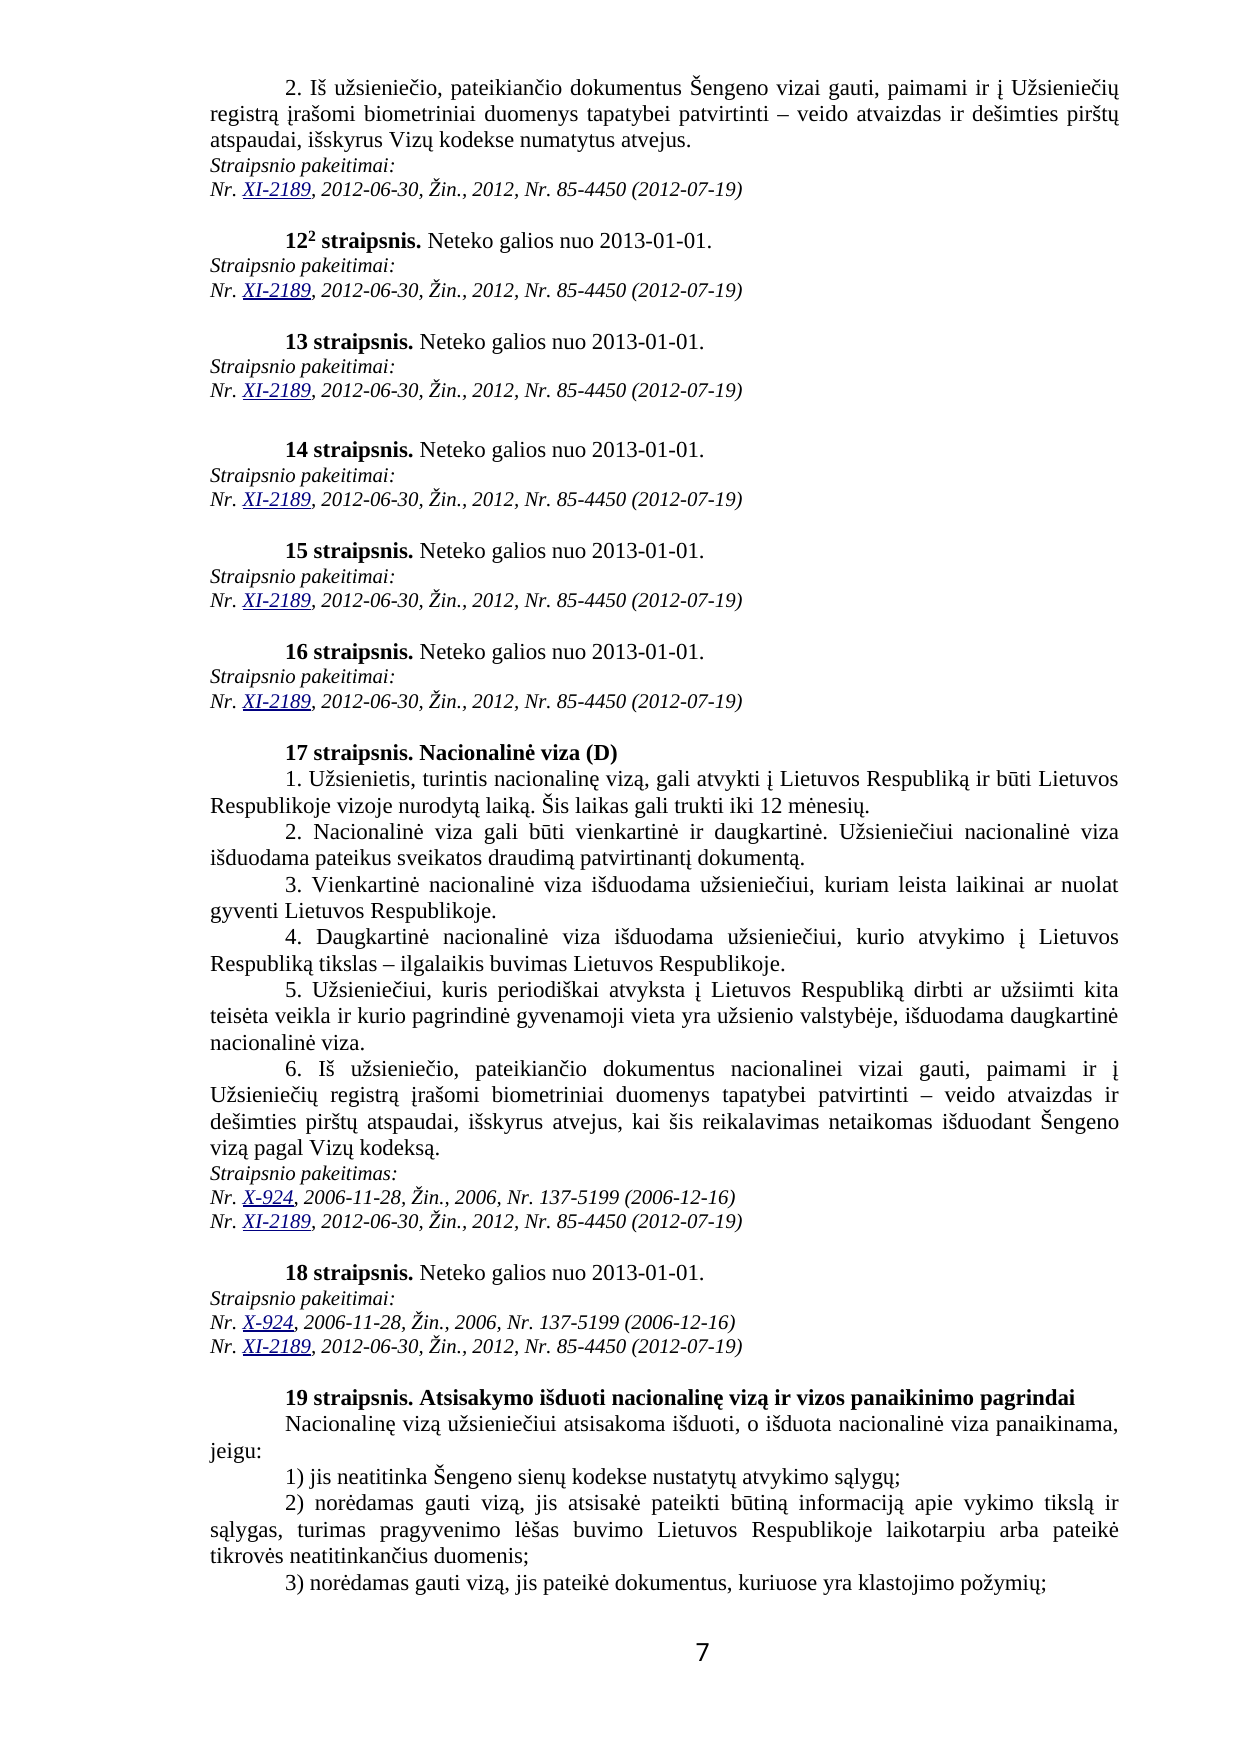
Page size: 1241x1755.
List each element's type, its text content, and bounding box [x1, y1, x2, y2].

text Nr. XI-2189, 2012-06-30, Žin., 2012, Nr. 85-4450 (2012-07-19) [210, 588, 1120, 612]
text Straipsnio pakeitimas: [210, 1161, 1120, 1185]
text 6. Iš užsieniečio, pateikiančio dokumentus nacionalinei vizai gauti, paimami ir į Užsieniečių registrą įrašomi biometriniai duomenys tapatybei patvirtinti – veido atvaizdas ir dešimties pirštų atspaudai, išskyrus atvejus, kai šis reikalavimas netaikomas išduodant Šengeno vizą pagal Vizų kodeksą. [210, 1055, 1120, 1161]
text Straipsnio pakeitimai: [210, 564, 1120, 588]
text 4. Daugkartinė nacionalinė viza išduodama užsieniečiui, kurio atvykimo į Lietuvos Respubliką tikslas – ilgalaikis buvimas Lietuvos Respublikoje. [210, 923, 1120, 976]
text Nr. XI-2189, 2012-06-30, Žin., 2012, Nr. 85-4450 (2012-07-19) [210, 1209, 1120, 1233]
text 19 straipsnis. Atsisakymo išduoti nacionalinę vizą ir vizos panaikinimo pagrindai [285, 1384, 1120, 1410]
text 3. Vienkartinė nacionalinė viza išduodama užsieniečiui, kuriam leista laikinai ar nuolat gyventi Lietuvos Respublikoje. [210, 871, 1120, 923]
text 5. Užsieniečiui, kuris periodiškai atvyksta į Lietuvos Respubliką dirbti ar užsiimti kita teisėta veikla ir kurio pagrindinė gyvenamoji vieta yra užsienio valstybėje, išduodama daugkartinė nacionalinė viza. [210, 976, 1120, 1055]
text Nr. X-924, 2006-11-28, Žin., 2006, Nr. 137-5199 (2006-12-16) [210, 1309, 1120, 1334]
text Straipsnio pakeitimai: [210, 153, 1120, 177]
text Straipsnio pakeitimai: [210, 463, 1120, 487]
text Nacionalinę vizą užsieniečiui atsisakoma išduoti, o išduota nacionalinė viza panaikinama, jeigu: [210, 1410, 1120, 1463]
text Nr. XI-2189, 2012-06-30, Žin., 2012, Nr. 85-4450 (2012-07-19) [210, 688, 1120, 713]
text 2. Iš užsieniečio, pateikiančio dokumentus Šengeno vizai gauti, paimami ir į Užsieniečių registrą įrašomi biometriniai duomenys tapatybei patvirtinti – veido atvaizdas ir dešimties pirštų atspaudai, išskyrus Vizų kodekse numatytus atvejus. [210, 73, 1120, 153]
text 1. Užsienietis, turintis nacionalinę vizą, gali atvykti į Lietuvos Respubliką ir būti Lietuvos Respublikoje vizoje nurodytą laiką. Šis laikas gali trukti iki 12 mėnesių. [210, 765, 1120, 818]
text 3) norėdamas gauti vizą, jis pateikė dokumentus, kuriuose yra klastojimo požymių; [210, 1568, 1120, 1595]
text 17 straipsnis. Nacionalinė viza (D) [210, 739, 1120, 765]
text 18 straipsnis. Neteko galios nuo 2013-01-01. [285, 1259, 1120, 1286]
text Straipsnio pakeitimai: [210, 664, 1120, 688]
text 16 straipsnis. Neteko galios nuo 2013-01-01. [210, 638, 1120, 664]
text 2. Nacionalinė viza gali būti vienkartinė ir daugkartinė. Užsieniečiui nacionalinė viza išduodama pateikus sveikatos draudimą patvirtinantį dokumentą. [210, 818, 1120, 871]
text Nr. XI-2189, 2012-06-30, Žin., 2012, Nr. 85-4450 (2012-07-19) [210, 277, 1120, 302]
text Straipsnio pakeitimai: [210, 354, 1120, 378]
text Nr. XI-2189, 2012-06-30, Žin., 2012, Nr. 85-4450 (2012-07-19) [210, 378, 1120, 402]
text Nr. XI-2189, 2012-06-30, Žin., 2012, Nr. 85-4450 (2012-07-19) [210, 1334, 1120, 1358]
text 14 straipsnis. Neteko galios nuo 2013-01-01. [210, 436, 1120, 463]
text 2) norėdamas gauti vizą, jis atsisakė pateikti būtiną informaciją apie vykimo tikslą ir sąlygas, turimas pragyvenimo lėšas buvimo Lietuvos Respublikoje laikotarpiu arba pateikė tikrovės neatitinkančius duomenis; [210, 1489, 1120, 1568]
text 122 straipsnis. Neteko galios nuo 2013-01-01. [210, 227, 1120, 253]
text 15 straipsnis. Neteko galios nuo 2013-01-01. [210, 537, 1120, 564]
text Nr. X-924, 2006-11-28, Žin., 2006, Nr. 137-5199 (2006-12-16) [210, 1185, 1120, 1209]
text Nr. XI-2189, 2012-06-30, Žin., 2012, Nr. 85-4450 (2012-07-19) [210, 177, 1120, 201]
text Nr. XI-2189, 2012-06-30, Žin., 2012, Nr. 85-4450 (2012-07-19) [210, 487, 1120, 511]
text Straipsnio pakeitimai: [210, 253, 1120, 277]
text 1) jis neatitinka Šengeno sienų kodekse nustatytų atvykimo sąlygų; [210, 1463, 1120, 1489]
text 13 straipsnis. Neteko galios nuo 2013-01-01. [210, 328, 1120, 354]
text Straipsnio pakeitimai: [210, 1286, 1120, 1309]
